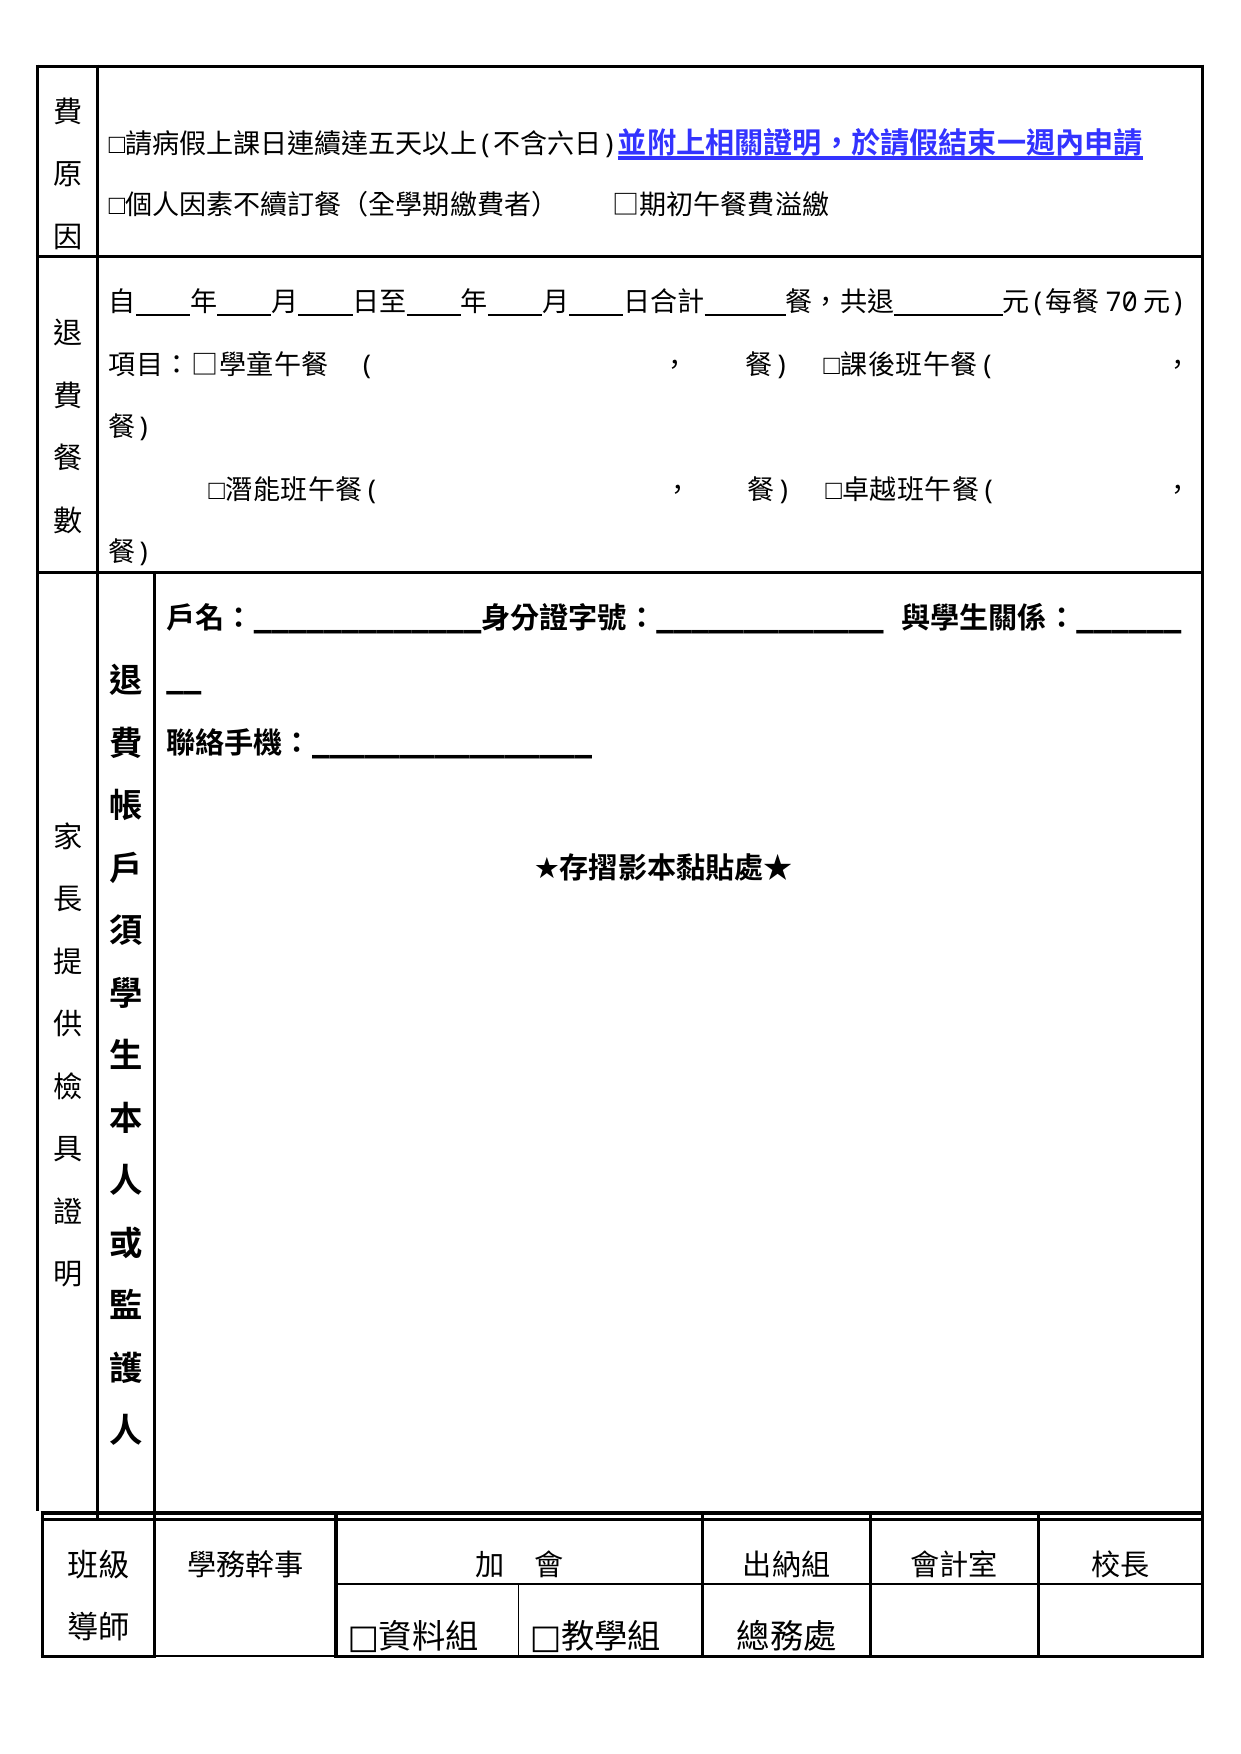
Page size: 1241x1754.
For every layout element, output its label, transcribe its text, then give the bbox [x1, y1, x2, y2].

table_cell □教學組 [519, 1585, 701, 1655]
table_cell 退費帳戶須 學生本人 或監護人 [99, 574, 153, 1511]
table_cell 學務幹事 [156, 1521, 334, 1655]
table_cell 退費 餐數 [39, 258, 96, 571]
table_cell 會計室 [872, 1521, 1037, 1583]
table_cell 自 年 月 日至 年 月 日合計 餐，共退 元(每餐70元) 項目：□學童午餐 ( ， 餐) □課後班午餐( ， 餐) □潛能班午餐( ， 餐) □卓越班午餐( ， 餐) [99, 258, 1201, 571]
table_cell 戶名：_____________身分證字號：_____________ 與學生關係：________ 聯絡手機：________________ ★存摺影本黏貼處★ [156, 574, 1201, 1511]
table_cell 加 會 [338, 1521, 701, 1583]
table_cell 總務處 [704, 1585, 869, 1655]
table_cell 費 原因 [39, 68, 96, 255]
table_cell [1040, 1585, 1201, 1655]
table_cell 班級 導師 [44, 1521, 153, 1655]
table_cell 校長 [1040, 1521, 1201, 1583]
table_cell 出納組 [704, 1521, 869, 1583]
table_cell 家 長 提 供 檢 具 證 明 [39, 574, 96, 1511]
table_cell □資料組 [338, 1585, 518, 1655]
table_cell □請病假上課日連續達五天以上(不含六日)並附上相關證明，於請假結束一週內申請 □個人因素不續訂餐（全學期繳費者） □期初午餐費溢繳 [99, 68, 1201, 255]
table_cell [872, 1585, 1037, 1655]
